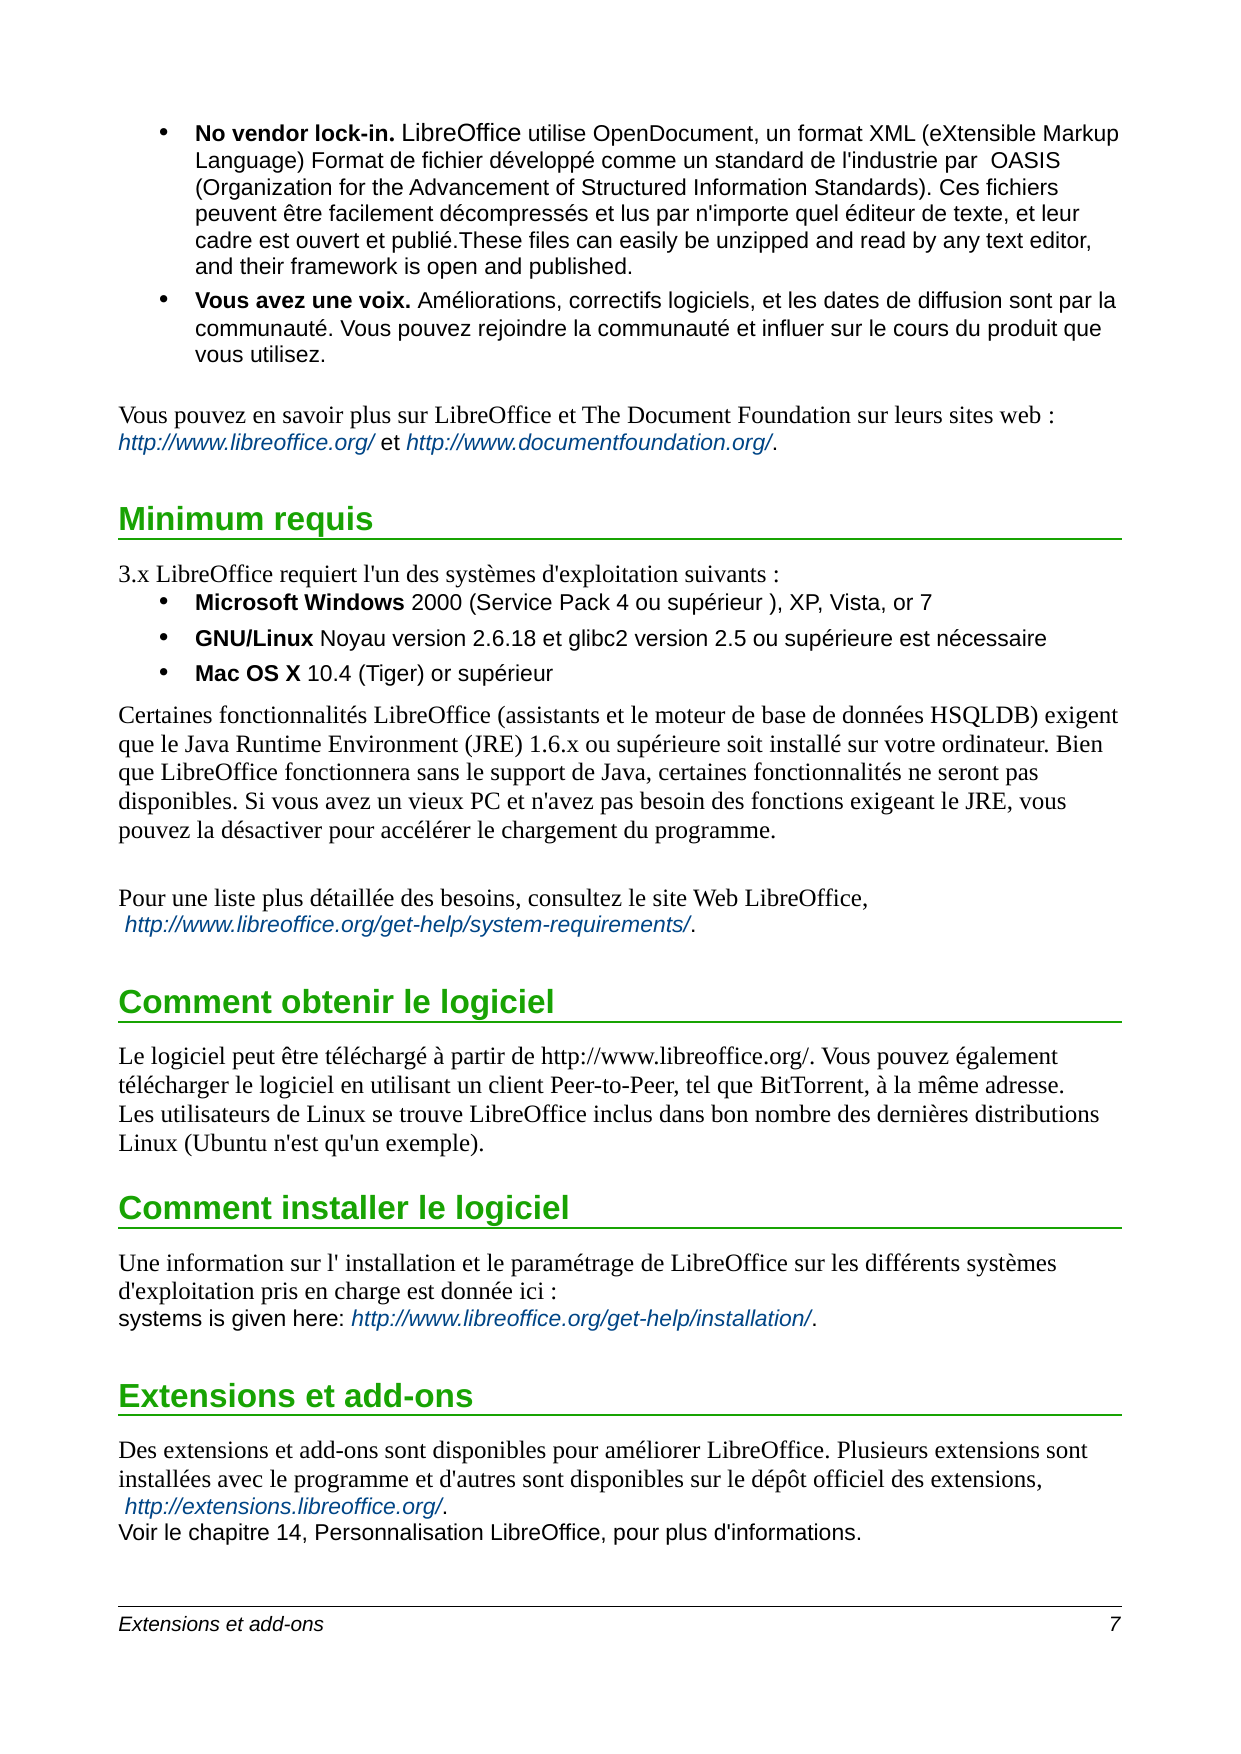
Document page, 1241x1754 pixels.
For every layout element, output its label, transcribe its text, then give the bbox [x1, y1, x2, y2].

text systems is given here: http://www.libreoffice.org/get-help/installation/. [118, 1305, 1122, 1332]
text Une information sur l' installation et le paramétrage de LibreOffice sur les différents systèmes d'exploitation pris en charge est donnée ici : [118, 1248, 1122, 1305]
list Microsoft Windows 2000 (Service Pack 4 ou supérieur ), XP, Vista, or 7 [156, 588, 1122, 617]
list GNU/Linux Noyau version 2.6.18 et glibc2 version 2.5 ou supérieure est nécessaire [156, 623, 1122, 652]
text Certaines fonctionnalités LibreOffice (assistants et le moteur de base de données HSQLDB) exigent que le Java Runtime Environment (JRE) 1.6.x ou supérieure soit installé sur votre ordinateur. Bien que LibreOffice fonctionnera sans le support de Java, certaines fonctionnalités ne seront pas disponibles. Si vous avez un vieux PC et n'avez pas besoin des fonctions exigeant le JRE, vous pouvez la désactiver pour accélérer le chargement du programme. [118, 700, 1122, 844]
text http://www.libreoffice.org/ et http://www.documentfoundation.org/. [118, 429, 1122, 455]
list Mac OS X 10.4 (Tiger) or supérieur [156, 658, 1122, 688]
subtitle Extensions et add-ons [118, 1376, 1122, 1414]
subtitle Comment obtenir le logiciel [118, 982, 1122, 1021]
subtitle Comment installer le logiciel [118, 1188, 1122, 1227]
text http://www.libreoffice.org/get-help/system-requirements/. [118, 911, 1122, 938]
text Vous pouvez en savoir plus sur LibreOffice et The Document Foundation sur leurs sites web : [118, 400, 1122, 429]
text Des extensions et add-ons sont disponibles pour améliorer LibreOffice. Plusieurs extensions sont installées avec le programme et d'autres sont disponibles sur le dépôt officiel des extensions, [118, 1435, 1122, 1493]
text Pour une liste plus détaillée des besoins, consultez le site Web LibreOffice, [118, 883, 1122, 911]
text 3.x LibreOffice requiert l'un des systèmes d'exploitation suivants : [118, 559, 1122, 588]
list No vendor lock-in. LibreOffice utilise OpenDocument, un format XML (eXtensible Markup Language) Format de fichier développé comme un standard de l'industrie par OASIS (Organization for the Advancement of Structured Information Standards). Ces fichiers peuvent être facilement décompressés et lus par n'importe quel éditeur de texte, et leur cadre est ouvert et publié.These files can easily be unzipped and read by any text editor, and their framework is open and published. [156, 118, 1122, 279]
text Le logiciel peut être téléchargé à partir de http://www.libreoffice.org/. Vous pouvez également télécharger le logiciel en utilisant un client Peer-to-Peer, tel que BitTorrent, à la même adresse. Les utilisateurs de Linux se trouve LibreOffice inclus dans bon nombre des dernières distributions Linux (Ubuntu n'est qu'un exemple). [118, 1041, 1122, 1156]
subtitle Minimum requis [118, 499, 1122, 538]
list Vous avez une voix. Améliorations, correctifs logiciels, et les dates de diffusion sont par la communauté. Vous pouvez rejoindre la communauté et influer sur le cours du produit que vous utilisez. [156, 286, 1122, 394]
text http://extensions.libreoffice.org/. Voir le chapitre 14, Personnalisation LibreOffice, pour plus d'informations. [118, 1493, 1122, 1546]
